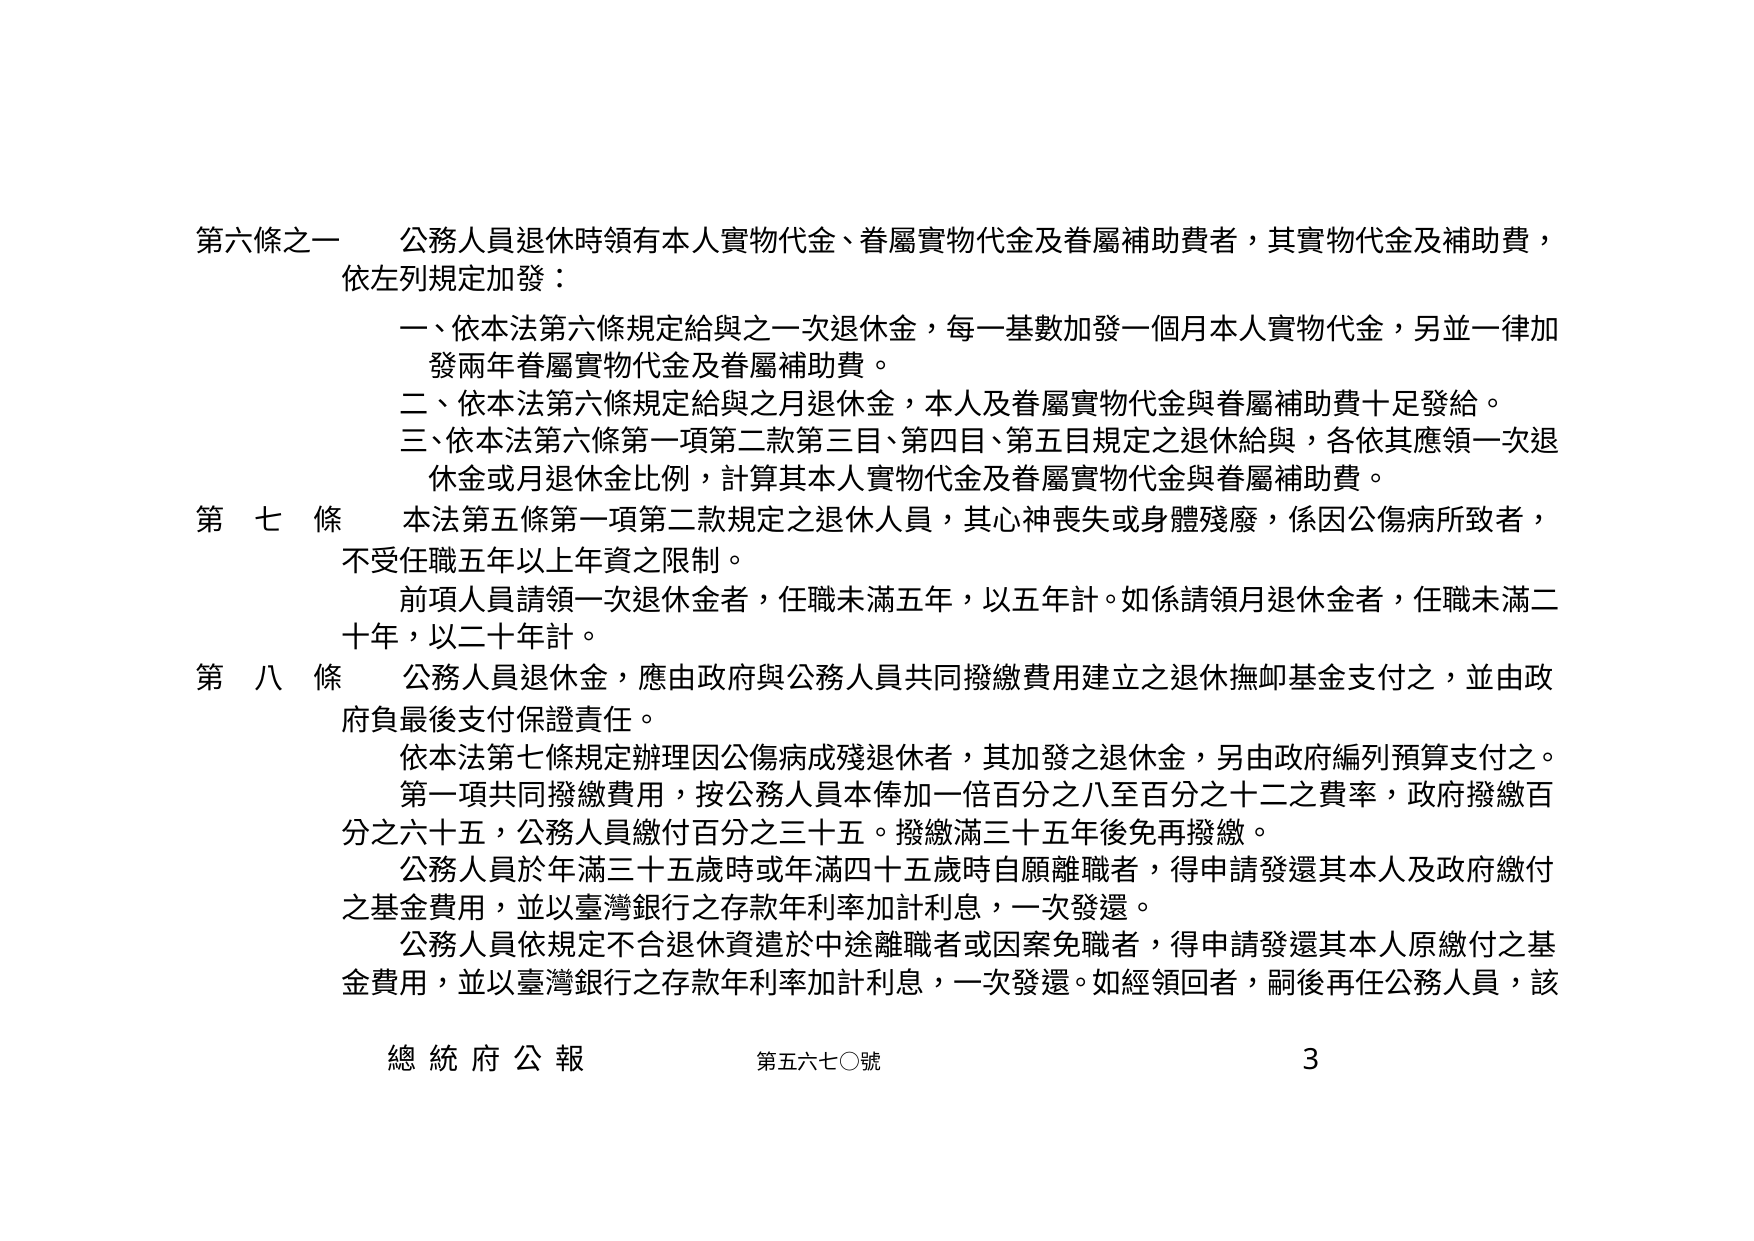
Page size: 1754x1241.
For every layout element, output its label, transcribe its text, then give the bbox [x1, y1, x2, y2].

text 第六條之一 公務人員退休時領有本人實物代金、眷屬實物代金及眷屬補助費者，其實物代金及補助費，依左列規定加發： [195, 222, 1559, 297]
text 三、依本法第六條第一項第二款第三目、第四目、第五目規定之退休給與，各依其應領一次退休金或月退休金比例，計算其本人實物代金及眷屬實物代金與眷屬補助費。 [399, 422, 1559, 497]
text 第 八 條 公務人員退休金，應由政府與公務人員共同撥繳費用建立之退休撫卹基金支付之，並由政府負最後支付保證責任。 [195, 655, 1559, 738]
text 依本法第七條規定辦理因公傷病成殘退休者，其加發之退休金，另由政府編列預算支付之。 [341, 738, 1559, 776]
text 一、依本法第六條規定給與之一次退休金，每一基數加發一個月本人實物代金，另並一律加發兩年眷屬實物代金及眷屬補助費。 [399, 309, 1559, 384]
text 二、依本法第六條規定給與之月退休金，本人及眷屬實物代金與眷屬補助費十足發給。 [399, 384, 1559, 422]
text 公務人員依規定不合退休資遣於中途離職者或因案免職者，得申請發還其本人原繳付之基金費用，並以臺灣銀行之存款年利率加計利息，一次發還。如經領回者，嗣後再任公務人員，該 [341, 926, 1559, 1001]
text 第一項共同撥繳費用，按公務人員本俸加一倍百分之八至百分之十二之費率，政府撥繳百分之六十五，公務人員繳付百分之三十五。撥繳滿三十五年後免再撥繳。 [341, 776, 1559, 851]
text 公務人員於年滿三十五歲時或年滿四十五歲時自願離職者，得申請發還其本人及政府繳付之基金費用，並以臺灣銀行之存款年利率加計利息，一次發還。 [341, 851, 1559, 926]
text 前項人員請領一次退休金者，任職未滿五年，以五年計。如係請領月退休金者，任職未滿二十年，以二十年計。 [341, 580, 1559, 655]
text 第 七 條 本法第五條第一項第二款規定之退休人員，其心神喪失或身體殘廢，係因公傷病所致者，不受任職五年以上年資之限制。 [195, 497, 1559, 580]
